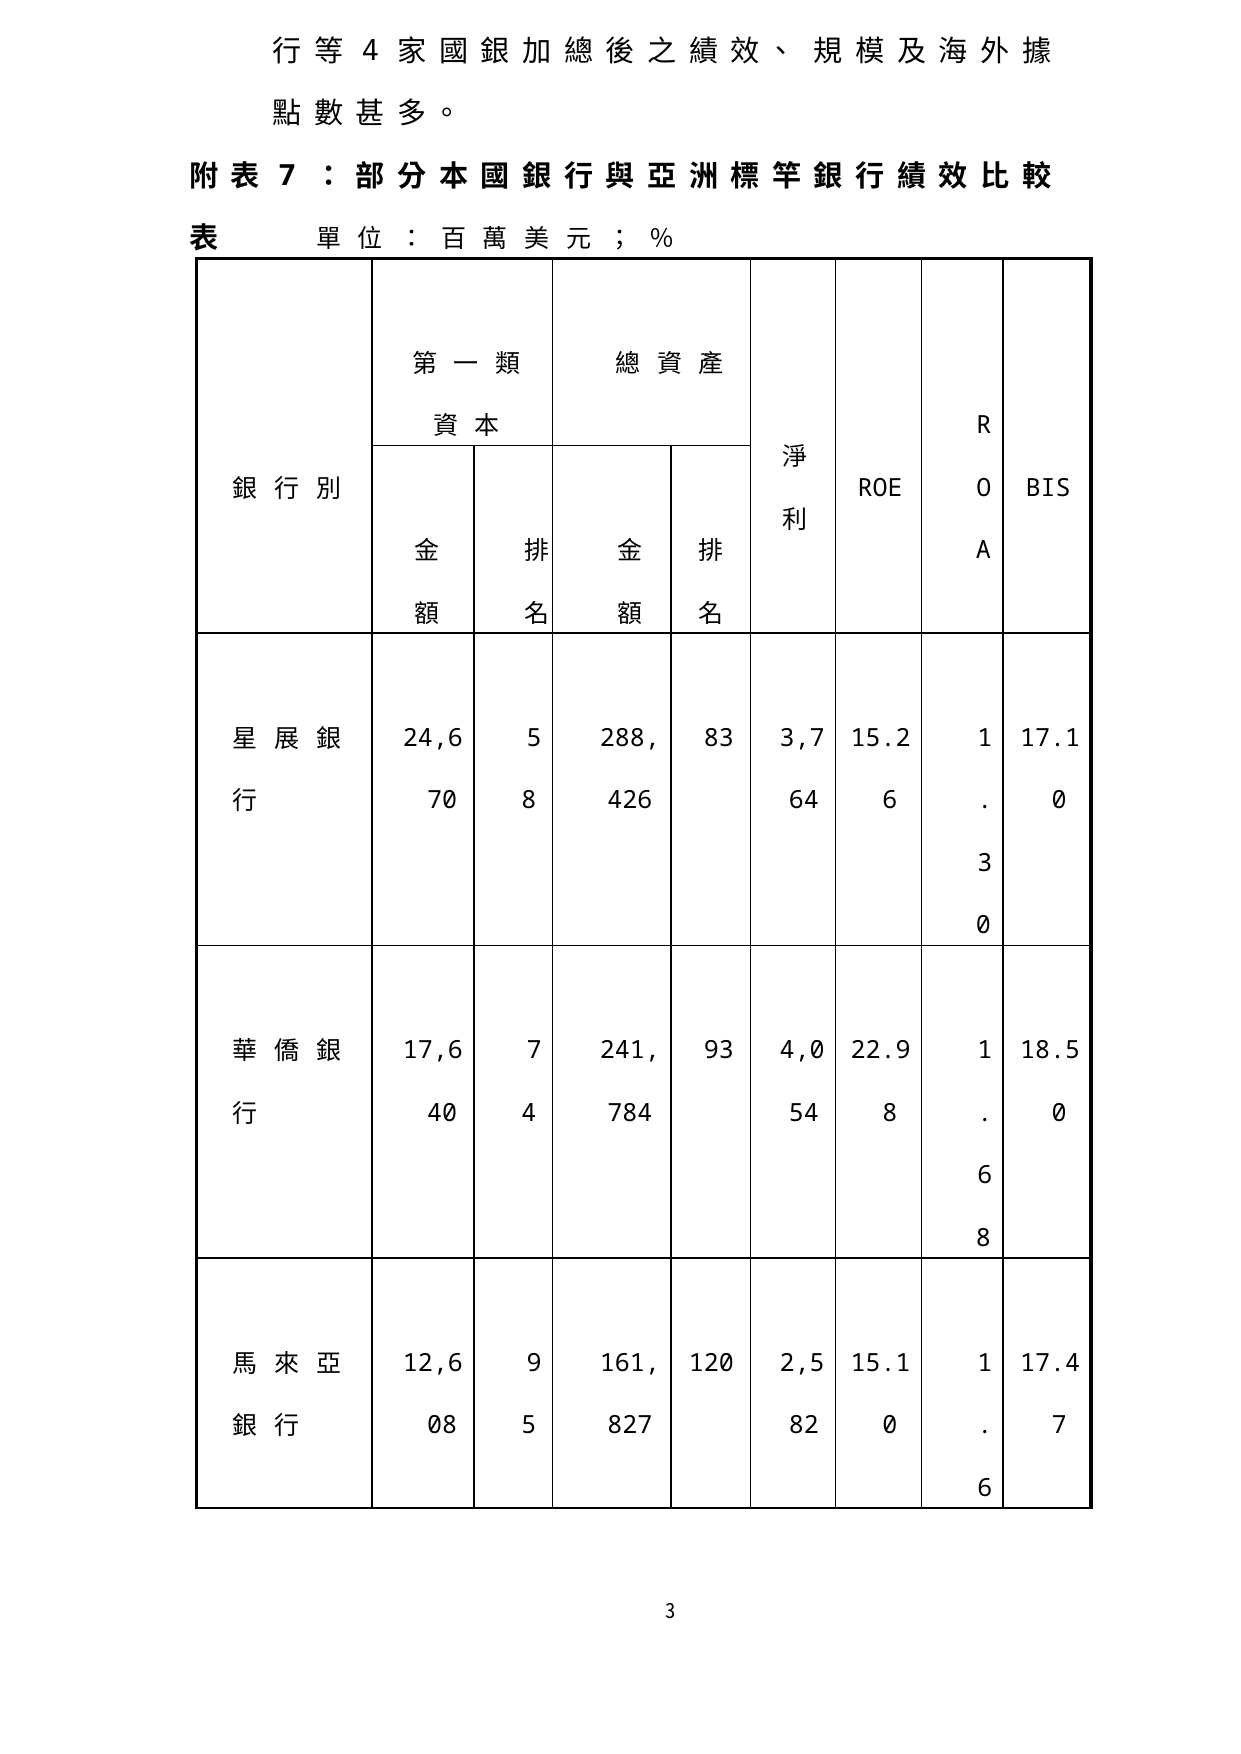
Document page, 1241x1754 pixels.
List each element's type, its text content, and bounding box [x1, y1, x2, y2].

table_cell 1.6 [922, 1259, 1002, 1507]
table_cell 22.98 [836, 946, 921, 1257]
table_cell 1.30 [922, 634, 1002, 944]
table_cell 4,054 [751, 946, 835, 1257]
table_cell 288,426 [553, 634, 670, 944]
table_cell 120 [672, 1259, 750, 1507]
table_header ROE [836, 260, 921, 632]
table_header 銀行別 [198, 260, 371, 632]
table_cell 2,582 [751, 1259, 835, 1507]
table_header ROA [922, 260, 1002, 632]
table_cell 58 [475, 634, 552, 944]
table_cell 74 [475, 946, 552, 1257]
table_cell 93 [672, 946, 750, 1257]
text 附表7：部分本國銀行與亞洲標竿銀行績效比較表 單位：百萬美元；％ [183, 132, 1058, 257]
table_cell 17.47 [1004, 1259, 1089, 1507]
table_cell 馬來亞銀行 [198, 1259, 371, 1507]
table_header BIS [1004, 260, 1089, 632]
table_cell 161,827 [553, 1259, 670, 1507]
table_header 淨利 [751, 260, 835, 632]
table_cell 18.50 [1004, 946, 1089, 1257]
table_cell 1.68 [922, 946, 1002, 1257]
table_cell 3,764 [751, 634, 835, 944]
table_header 第一類資本 [373, 260, 552, 444]
table_cell 華僑銀行 [198, 946, 371, 1257]
text 行等4家國銀加總後之績效、規模及海外據點數甚多。 [242, 7, 1058, 132]
table_cell 15.26 [836, 634, 921, 944]
table_cell 金額 [373, 446, 473, 632]
table_cell 17.10 [1004, 634, 1089, 944]
table_cell 星展銀行 [198, 634, 371, 944]
table_cell 95 [475, 1259, 552, 1507]
table_cell 17,640 [373, 946, 473, 1257]
table_cell 12,608 [373, 1259, 473, 1507]
table_cell 15.10 [836, 1259, 921, 1507]
table_header 總資產 [553, 260, 750, 444]
table_cell 排名 [672, 446, 750, 632]
table_cell 83 [672, 634, 750, 944]
table_cell 241,784 [553, 946, 670, 1257]
table_cell 金額 [553, 446, 670, 632]
table_cell 排名 [475, 446, 552, 632]
table_cell 24,670 [373, 634, 473, 944]
